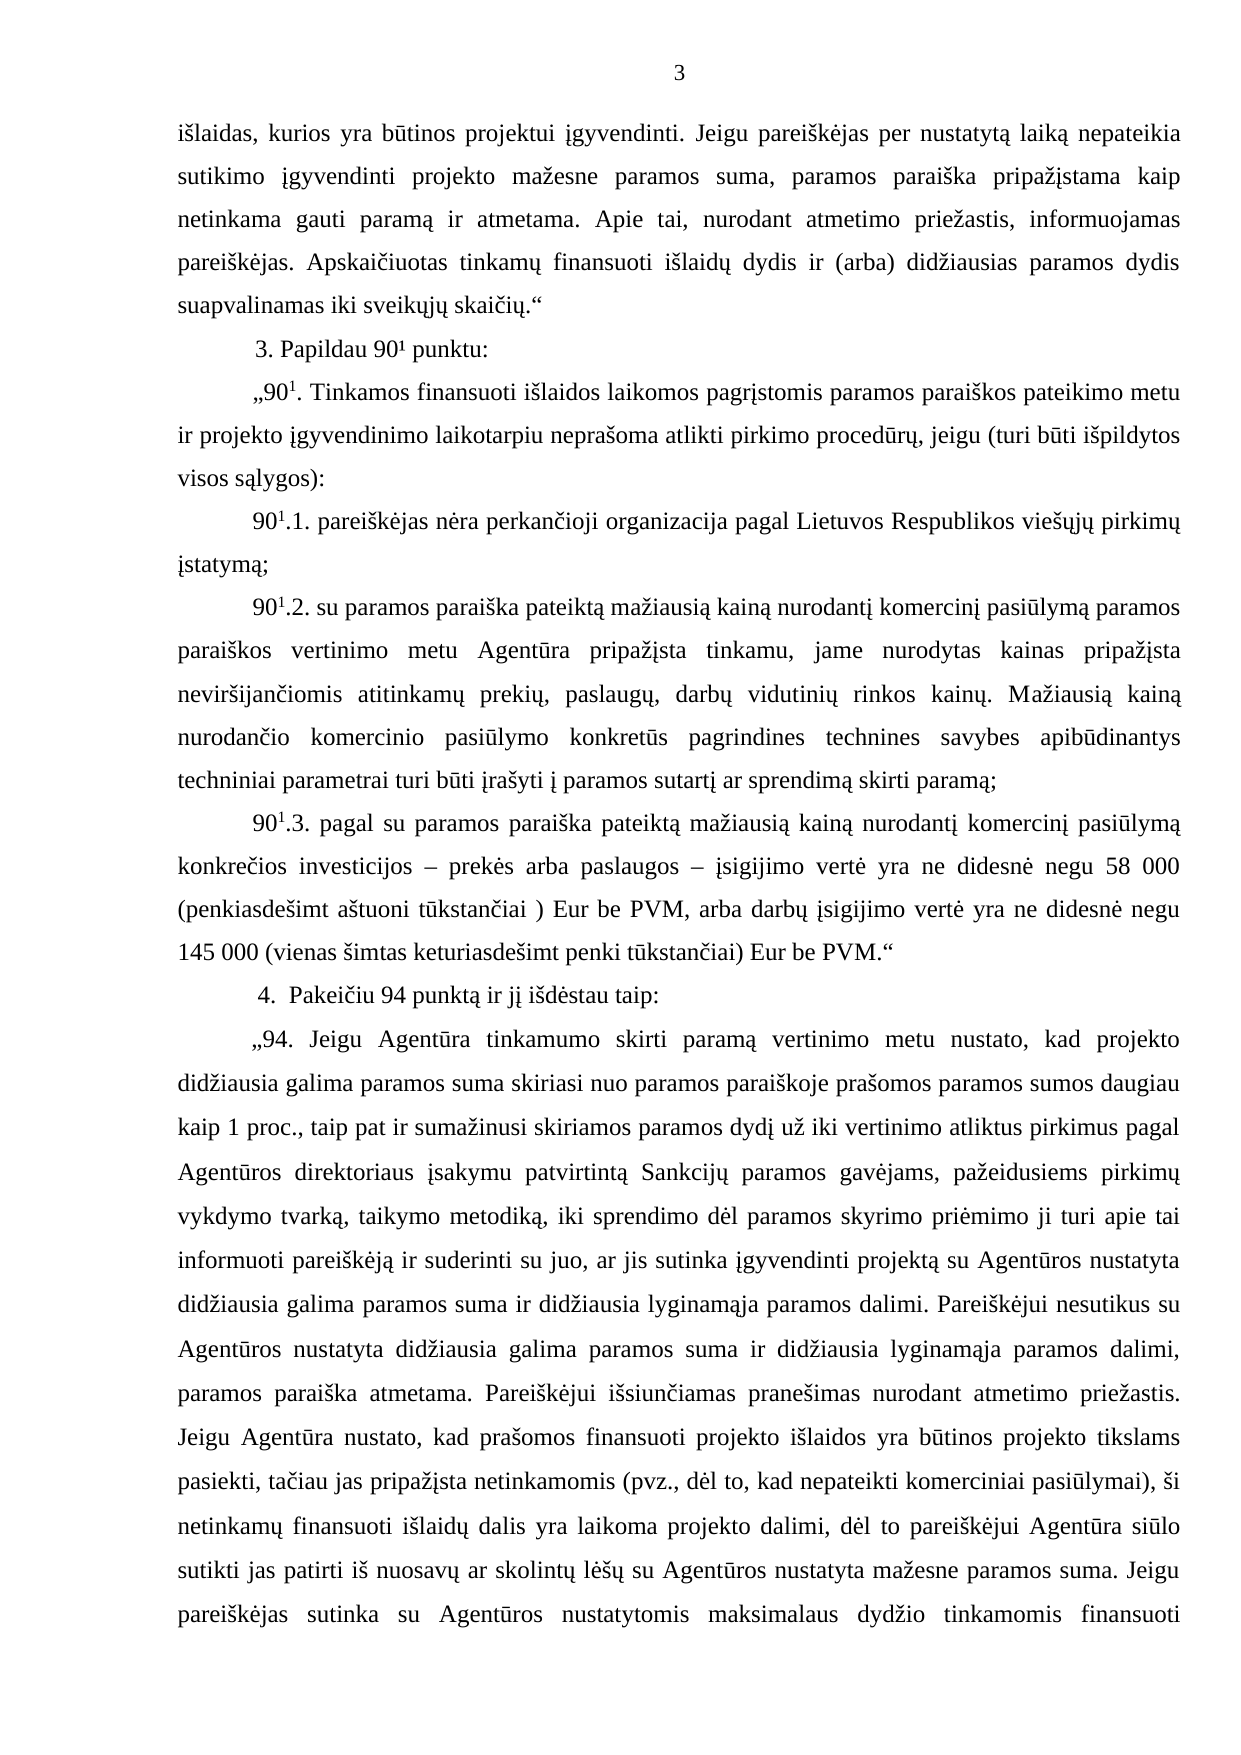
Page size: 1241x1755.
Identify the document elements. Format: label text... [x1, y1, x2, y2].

text „94. Jeigu Agentūra tinkamumo skirti paramą vertinimo metu nustato, kad projekto didžiausia galima paramos suma skiriasi nuo paramos paraiškoje prašomos paramos sumos daugiau kaip 1 proc., taip pat ir sumažinusi skiriamos paramos dydį už iki vertinimo atliktus pirkimus pagal Agentūros direktoriaus įsakymu patvirtintą Sankcijų paramos gavėjams, pažeidusiems pirkimų vykdymo tvarką, taikymo metodiką, iki sprendimo dėl paramos skyrimo priėmimo ji turi apie tai informuoti pareiškėją ir suderinti su juo, ar jis sutinka įgyvendinti projektą su Agentūros nustatyta didžiausia galima paramos suma ir didžiausia lyginamąja paramos dalimi. Pareiškėjui nesutikus su Agentūros nustatyta didžiausia galima paramos suma ir didžiausia lyginamąja paramos dalimi, paramos paraiška atmetama. Pareiškėjui išsiunčiamas pranešimas nurodant atmetimo priežastis. Jeigu Agentūra nustato, kad prašomos finansuoti projekto išlaidos yra būtinos projekto tikslams pasiekti, tačiau jas pripažįsta netinkamomis (pvz., dėl to, kad nepateikti komerciniai pasiūlymai), ši netinkamų finansuoti išlaidų dalis yra laikoma projekto dalimi, dėl to pareiškėjui Agentūra siūlo sutikti jas patirti iš nuosavų ar skolintų lėšų su Agentūros nustatyta mažesne paramos suma. Jeigu pareiškėjas sutinka su Agentūros nustatytomis maksimalaus dydžio tinkamomis finansuoti [177, 1024, 1181, 1628]
text 901.1. pareiškėjas nėra perkančioji organizacija pagal Lietuvos Respublikos viešųjų pirkimų įstatymą; [177, 506, 1181, 578]
text 3. Papildau 90¹ punktu: [177, 334, 1181, 362]
text 901.2. su paramos paraiška pateiktą mažiausią kainą nurodantį komercinį pasiūlymą paramos paraiškos vertinimo metu Agentūra pripažįsta tinkamu, jame nurodytas kainas pripažįsta neviršijančiomis atitinkamų prekių, paslaugų, darbų vidutinių rinkos kainų. Mažiausią kainą nurodančio komercinio pasiūlymo konkretūs pagrindines technines savybes apibūdinantys techniniai parametrai turi būti įrašyti į paramos sutartį ar sprendimą skirti paramą; [177, 592, 1181, 794]
text „901. Tinkamos finansuoti išlaidos laikomos pagrįstomis paramos paraiškos pateikimo metu ir projekto įgyvendinimo laikotarpiu neprašoma atlikti pirkimo procedūrų, jeigu (turi būti išpildytos visos sąlygos): [177, 377, 1181, 492]
text išlaidas, kurios yra būtinos projektui įgyvendinti. Jeigu pareiškėjas per nustatytą laiką nepateikia sutikimo įgyvendinti projekto mažesne paramos suma, paramos paraiška pripažįstama kaip netinkama gauti paramą ir atmetama. Apie tai, nurodant atmetimo priežastis, informuojamas pareiškėjas. Apskaičiuotas tinkamų finansuoti išlaidų dydis ir (arba) didžiausias paramos dydis suapvalinamas iki sveikųjų skaičių.“ [177, 118, 1181, 319]
text 4. Pakeičiu 94 punktą ir jį išdėstau taip: [177, 981, 1181, 1009]
text 901.3. pagal su paramos paraiška pateiktą mažiausią kainą nurodantį komercinį pasiūlymą konkrečios investicijos – prekės arba paslaugos – įsigijimo vertė yra ne didesnė negu 58 000 (penkiasdešimt aštuoni tūkstančiai ) Eur be PVM, arba darbų įsigijimo vertė yra ne didesnė negu 145 000 (vienas šimtas keturiasdešimt penki tūkstančiai) Eur be PVM.“ [177, 808, 1181, 966]
